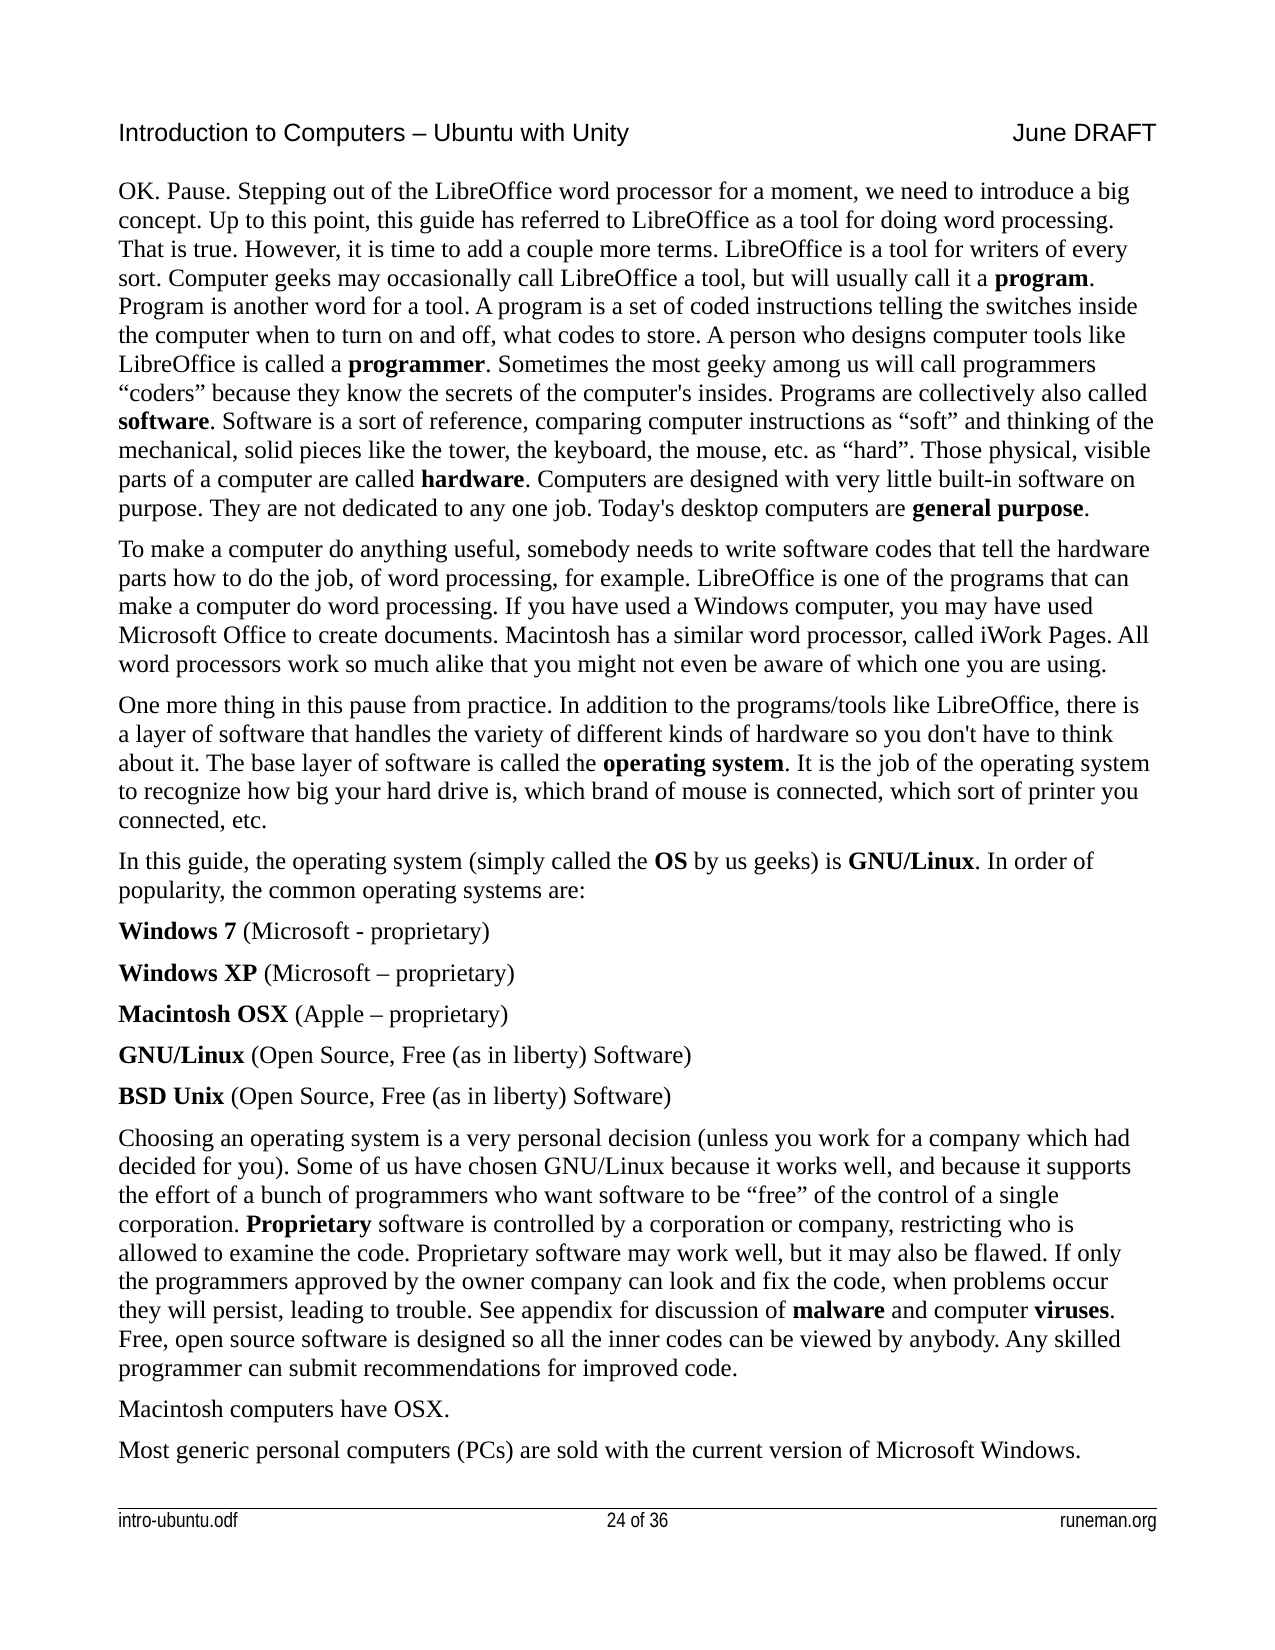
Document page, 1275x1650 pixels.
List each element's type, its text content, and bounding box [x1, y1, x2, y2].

text Macintosh OSX (Apple – proprietary) [118, 999, 1157, 1028]
text In this guide, the operating system (simply called the OS by us geeks) is GNU/Linux. In order of popularity, the common operating systems are: [118, 846, 1157, 904]
text Macintosh computers have OSX. [118, 1394, 1157, 1423]
text One more thing in this pause from practice. In addition to the programs/tools like LibreOffice, there is a layer of software that handles the variety of different kinds of hardware so you don't have to think about it. The base layer of software is called the operating system. It is the job of the operating system to recognize how big your hard drive is, which brand of mouse is connected, which sort of printer you connected, etc. [118, 690, 1157, 834]
text GNU/Linux (Open Source, Free (as in liberty) Software) [118, 1040, 1157, 1069]
text Choosing an operating system is a very personal decision (unless you work for a company which had decided for you). Some of us have chosen GNU/Linux because it works well, and because it supports the effort of a bunch of programmers who want software to be “free” of the control of a single corporation. Proprietary software is controlled by a corporation or company, restricting who is allowed to examine the code. Proprietary software may work well, but it may also be flawed. If only the programmers approved by the owner company can look and fix the code, when problems occur they will persist, leading to trouble. See appendix for discussion of malware and computer viruses. Free, open source software is designed so all the inner codes can be viewed by anybody. Any skilled programmer can submit recommendations for improved code. [118, 1123, 1157, 1381]
text Most generic personal computers (PCs) are sold with the current version of Microsoft Windows. [118, 1435, 1157, 1464]
text OK. Pause. Stepping out of the LibreOffice word processor for a moment, we need to introduce a big concept. Up to this point, this guide has referred to LibreOffice as a tool for doing word processing. That is true. However, it is time to add a couple more terms. LibreOffice is a tool for writers of every sort. Computer geeks may occasionally call LibreOffice a tool, but will usually call it a program. Program is another word for a tool. A program is a set of coded instructions telling the switches inside the computer when to turn on and off, what codes to store. A person who designs computer tools like LibreOffice is called a programmer. Sometimes the most geeky among us will call programmers “coders” because they know the secrets of the computer's insides. Programs are collectively also called software. Software is a sort of reference, comparing computer instructions as “soft” and thinking of the mechanical, solid pieces like the tower, the keyboard, the mouse, etc. as “hard”. Those physical, visible parts of a computer are called hardware. Computers are designed with very little built-in software on purpose. They are not dedicated to any one job. Today's desktop computers are general purpose. [118, 176, 1157, 521]
text Windows XP (Microsoft – proprietary) [118, 958, 1157, 986]
text Windows 7 (Microsoft - proprietary) [118, 916, 1157, 945]
text BSD Unix (Open Source, Free (as in liberty) Software) [118, 1081, 1157, 1110]
text To make a computer do anything useful, somebody needs to write software codes that tell the hardware parts how to do the job, of word processing, for example. LibreOffice is one of the programs that can make a computer do word processing. If you have used a Windows computer, you may have used Microsoft Office to create documents. Macintosh has a similar word processor, called iWork Pages. All word processors work so much alike that you might not even be aware of which one you are using. [118, 534, 1157, 678]
